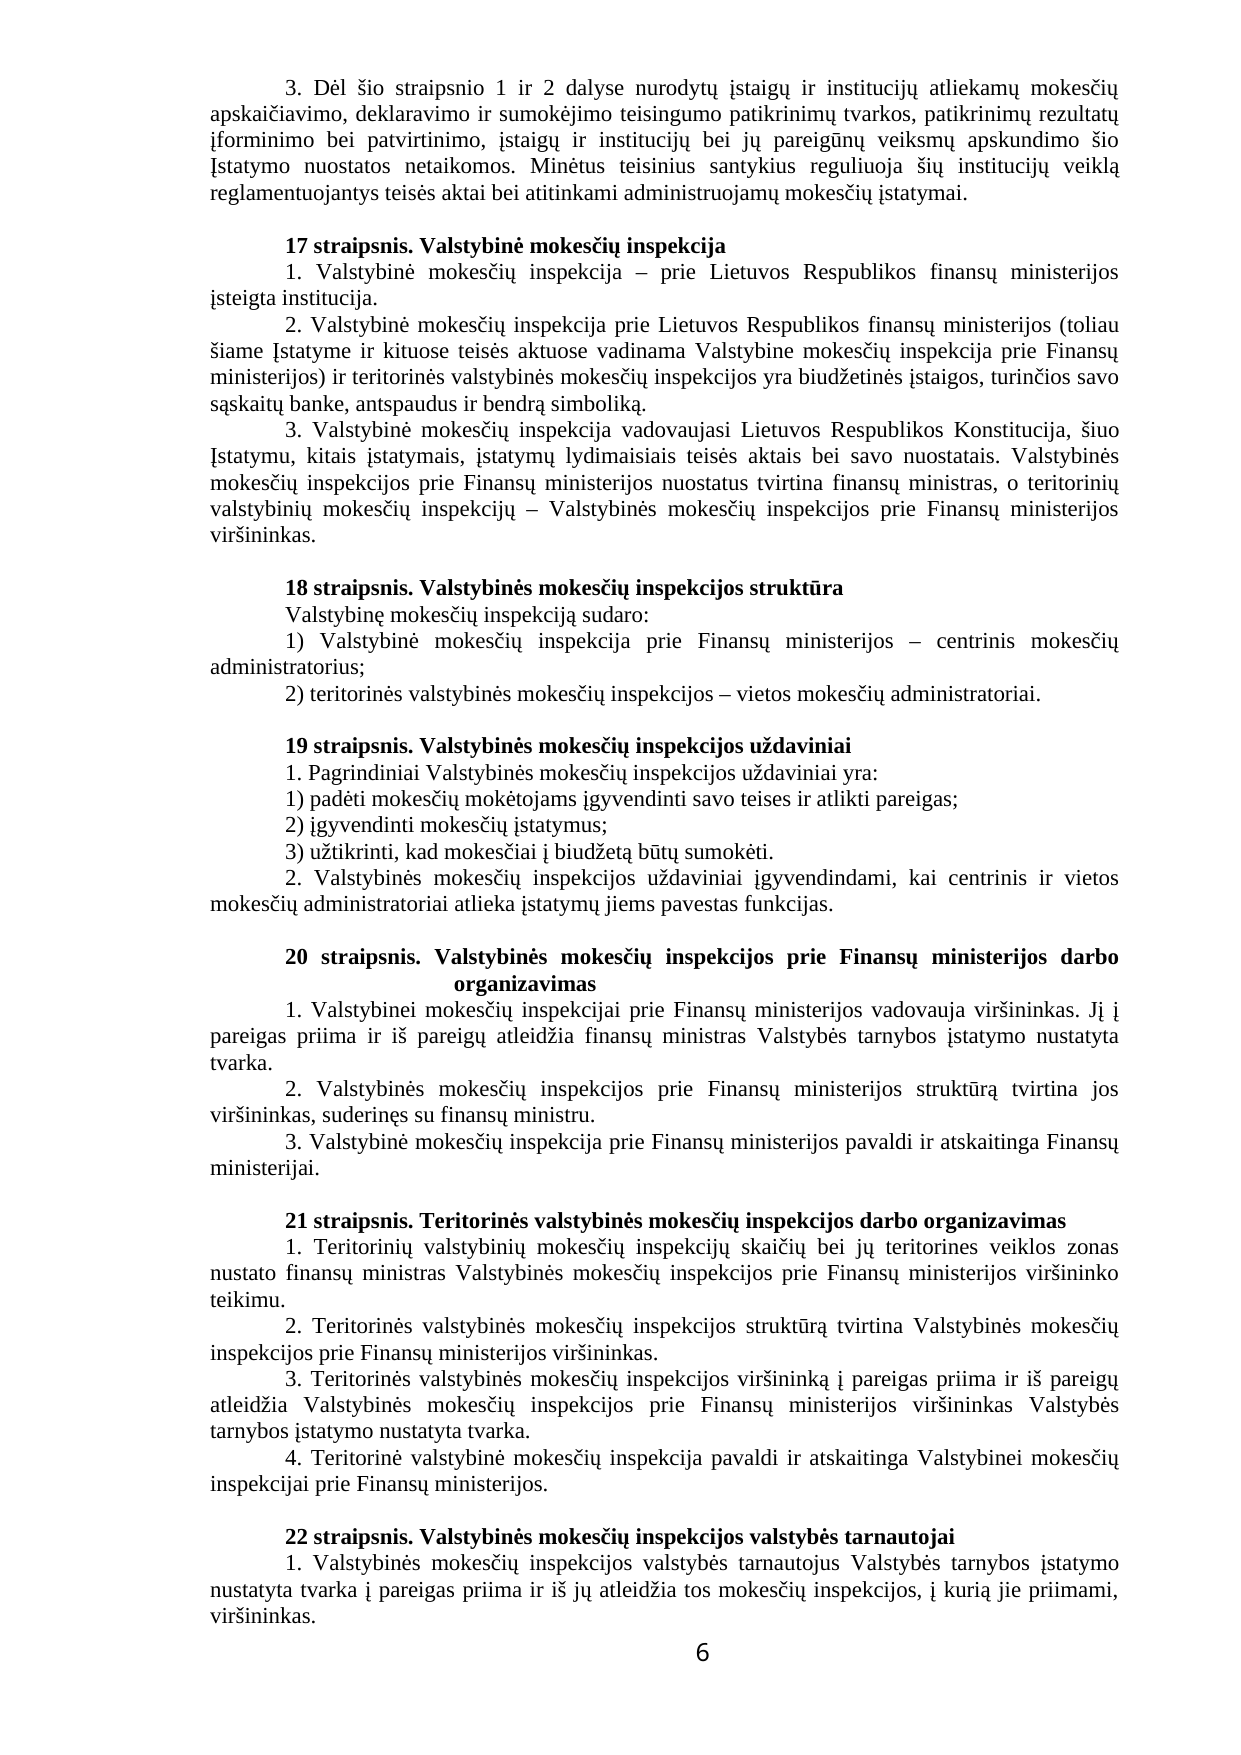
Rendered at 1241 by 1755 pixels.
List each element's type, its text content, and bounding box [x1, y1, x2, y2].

text 19 straipsnis. Valstybinės mokesčių inspekcijos uždaviniai [210, 732, 1120, 759]
text 1) Valstybinė mokesčių inspekcija prie Finansų ministerijos – centrinis mokesčių administratorius; [210, 627, 1120, 680]
text 4. Teritorinė valstybinė mokesčių inspekcija pavaldi ir atskaitinga Valstybinei mokesčių inspekcijai prie Finansų ministerijos. [210, 1444, 1120, 1497]
text 3. Valstybinė mokesčių inspekcija prie Finansų ministerijos pavaldi ir atskaitinga Finansų ministerijai. [210, 1128, 1120, 1180]
text 3. Dėl šio straipsnio 1 ir 2 dalyse nurodytų įstaigų ir institucijų atliekamų mokesčių apskaičiavimo, deklaravimo ir sumokėjimo teisingumo patikrinimų tvarkos, patikrinimų rezultatų įforminimo bei patvirtinimo, įstaigų ir institucijų bei jų pareigūnų veiksmų apskundimo šio Įstatymo nuostatos netaikomos. Minėtus teisinius santykius reguliuoja šių institucijų veiklą reglamentuojantys teisės aktai bei atitinkami administruojamų mokesčių įstatymai. [210, 73, 1120, 205]
text 2. Valstybinės mokesčių inspekcijos uždaviniai įgyvendindami, kai centrinis ir vietos mokesčių administratoriai atlieka įstatymų jiems pavestas funkcijas. [210, 864, 1120, 917]
text 1. Teritorinių valstybinių mokesčių inspekcijų skaičių bei jų teritorines veiklos zonas nustato finansų ministras Valstybinės mokesčių inspekcijos prie Finansų ministerijos viršininko teikimu. [210, 1233, 1120, 1312]
text 2) įgyvendinti mokesčių įstatymus; [210, 811, 1120, 838]
text 1. Valstybinei mokesčių inspekcijai prie Finansų ministerijos vadovauja viršininkas. Jį į pareigas priima ir iš pareigų atleidžia finansų ministras Valstybės tarnybos įstatymo nustatyta tvarka. [210, 996, 1120, 1075]
text 2. Valstybinės mokesčių inspekcijos prie Finansų ministerijos struktūrą tvirtina jos viršininkas, suderinęs su finansų ministru. [210, 1075, 1120, 1128]
text 2. Valstybinė mokesčių inspekcija prie Lietuvos Respublikos finansų ministerijos (toliau šiame Įstatyme ir kituose teisės aktuose vadinama Valstybine mokesčių inspekcija prie Finansų ministerijos) ir teritorinės valstybinės mokesčių inspekcijos yra biudžetinės įstaigos, turinčios savo sąskaitų banke, antspaudus ir bendrą simboliką. [210, 311, 1120, 416]
text 1. Pagrindiniai Valstybinės mokesčių inspekcijos uždaviniai yra: [210, 759, 1120, 785]
text Valstybinę mokesčių inspekciją sudaro: [210, 601, 1120, 627]
text 1. Valstybinė mokesčių inspekcija – prie Lietuvos Respublikos finansų ministerijos įsteigta institucija. [210, 258, 1120, 311]
text 20 straipsnis. Valstybinės mokesčių inspekcijos prie Finansų ministerijos darbo organizavimas [285, 943, 1120, 996]
text 21 straipsnis. Teritorinės valstybinės mokesčių inspekcijos darbo organizavimas [285, 1207, 1120, 1233]
text 1) padėti mokesčių mokėtojams įgyvendinti savo teises ir atlikti pareigas; [210, 785, 1120, 811]
text 3) užtikrinti, kad mokesčiai į biudžetą būtų sumokėti. [210, 838, 1120, 864]
text 22 straipsnis. Valstybinės mokesčių inspekcijos valstybės tarnautojai [210, 1523, 1120, 1549]
text 1. Valstybinės mokesčių inspekcijos valstybės tarnautojus Valstybės tarnybos įstatymo nustatyta tvarka į pareigas priima ir iš jų atleidžia tos mokesčių inspekcijos, į kurią jie priimami, viršininkas. [210, 1549, 1120, 1628]
text 3. Teritorinės valstybinės mokesčių inspekcijos viršininką į pareigas priima ir iš pareigų atleidžia Valstybinės mokesčių inspekcijos prie Finansų ministerijos viršininkas Valstybės tarnybos įstatymo nustatyta tvarka. [210, 1365, 1120, 1444]
text 2) teritorinės valstybinės mokesčių inspekcijos – vietos mokesčių administratoriai. [210, 680, 1120, 706]
text 3. Valstybinė mokesčių inspekcija vadovaujasi Lietuvos Respublikos Konstitucija, šiuo Įstatymu, kitais įstatymais, įstatymų lydimaisiais teisės aktais bei savo nuostatais. Valstybinės mokesčių inspekcijos prie Finansų ministerijos nuostatus tvirtina finansų ministras, o teritorinių valstybinių mokesčių inspekcijų – Valstybinės mokesčių inspekcijos prie Finansų ministerijos viršininkas. [210, 416, 1120, 548]
text 17 straipsnis. Valstybinė mokesčių inspekcija [210, 232, 1120, 258]
text 18 straipsnis. Valstybinės mokesčių inspekcijos struktūra [210, 574, 1120, 601]
text 2. Teritorinės valstybinės mokesčių inspekcijos struktūrą tvirtina Valstybinės mokesčių inspekcijos prie Finansų ministerijos viršininkas. [210, 1312, 1120, 1365]
